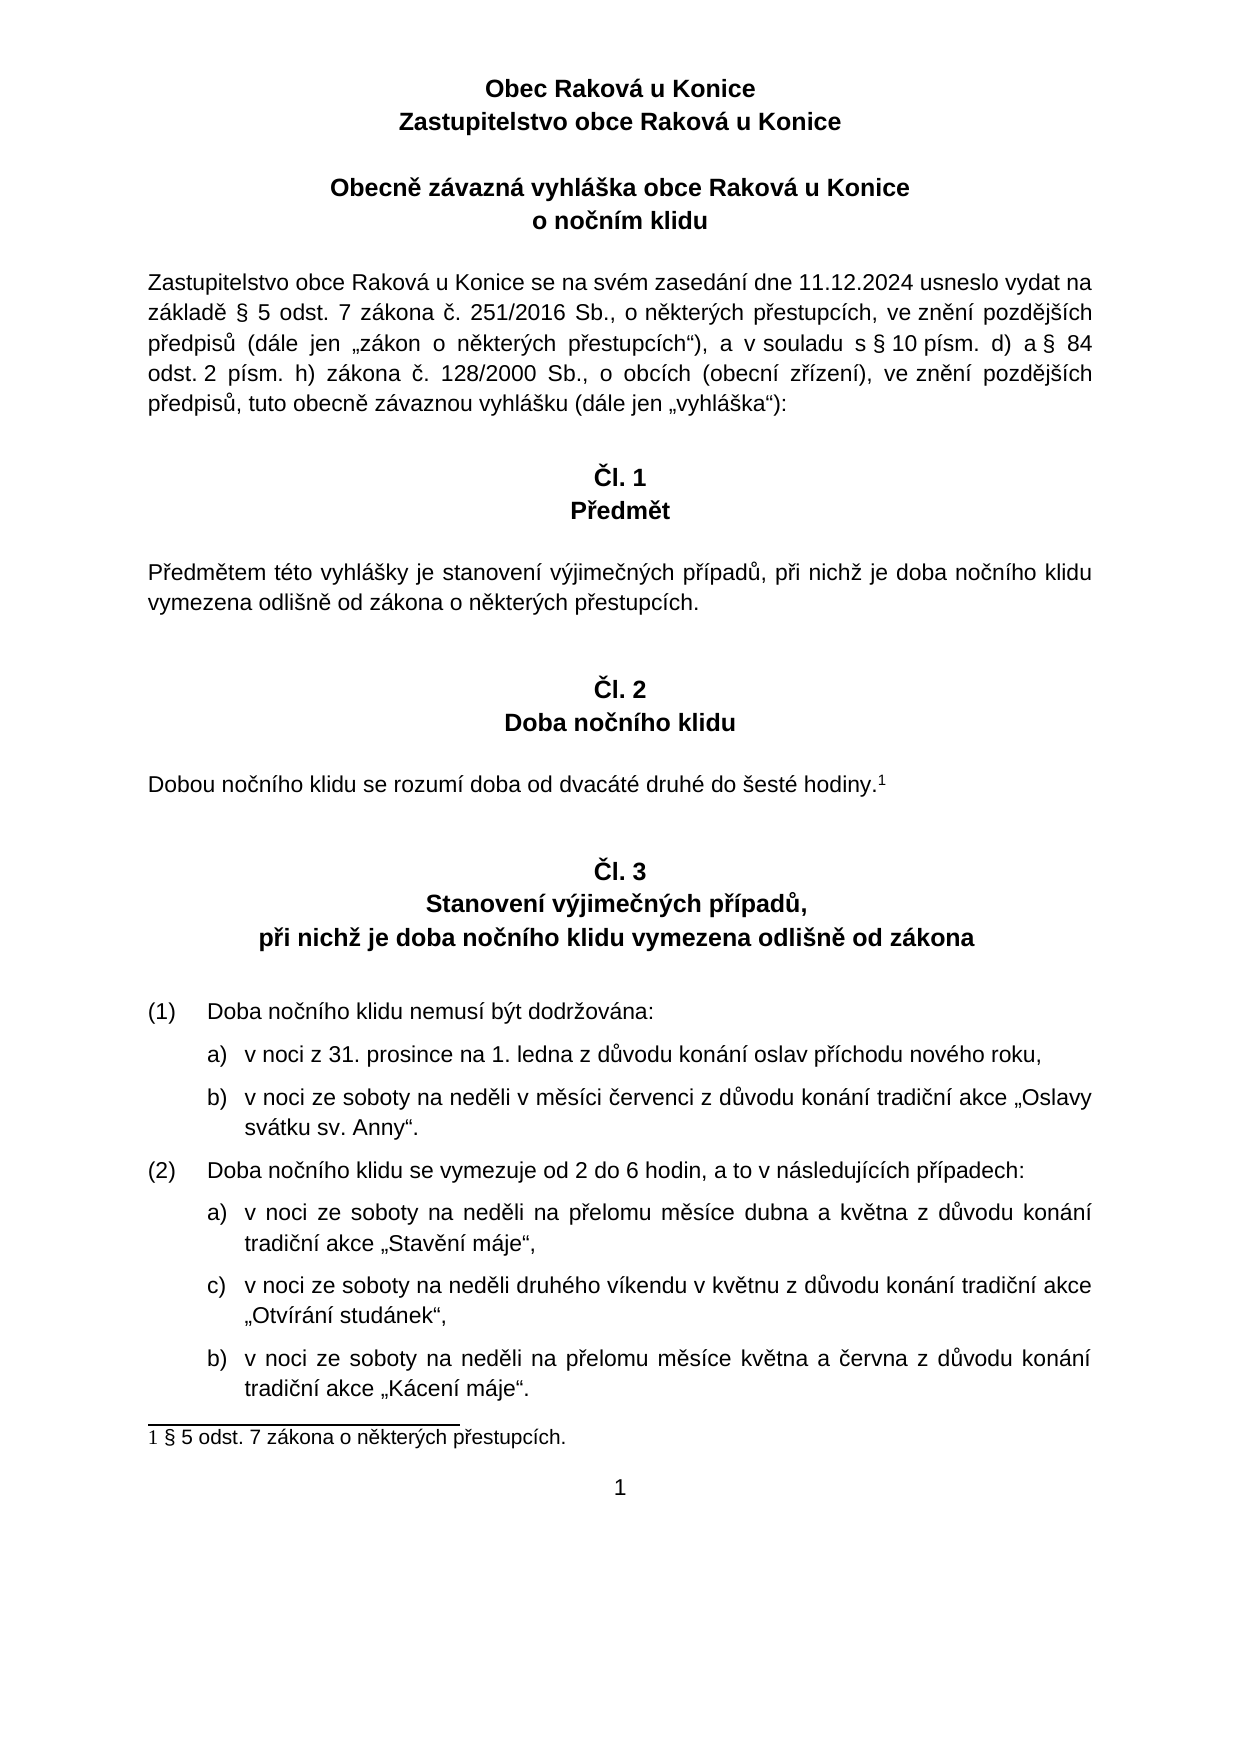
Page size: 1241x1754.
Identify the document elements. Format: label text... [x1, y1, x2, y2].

list v noci z 31. prosince na 1. ledna z důvodu konání oslav příchodu nového roku, [207, 1041, 1092, 1067]
text Obecně závazná vyhláška obce Raková u Konice [148, 173, 1092, 202]
list Doba nočního klidu nemusí být dodržována: [148, 998, 1092, 1024]
text Stanovení výjimečných případů, při nichž je doba nočního klidu vymezena odlišně od zákona [148, 889, 1092, 951]
text Obec Raková u Konice [148, 74, 1092, 103]
text Čl. 3 [148, 856, 1092, 885]
list v noci ze soboty na neděli v měsíci červenci z důvodu konání tradiční akce „Oslavy svátku sv. Anny“. [207, 1084, 1092, 1140]
text Předmět [148, 496, 1092, 525]
text Čl. 1 [148, 463, 1092, 492]
text Zastupitelstvo obce Raková u Konice [148, 107, 1092, 136]
text Zastupitelstvo obce Raková u Konice se na svém zasedání dne 11.12.2024 usneslo vydat na základě § 5 odst. 7 zákona č. 251/2016 Sb., o některých přestupcích, ve znění pozdějších předpisů (dále jen „zákon o některých přestupcích“), a v souladu s § 10 písm. d) a § 84 odst. 2 písm. h) zákona č. 128/2000 Sb., o obcích (obecní zřízení), ve znění pozdějších předpisů, tuto obecně závaznou vyhlášku (dále jen „vyhláška“): [148, 269, 1092, 416]
text Dobou nočního klidu se rozumí doba od dvacáté druhé do šesté hodiny. [148, 771, 1092, 797]
text Doba nočního klidu [148, 708, 1092, 737]
list v noci ze soboty na neděli na přelomu měsíce dubna a května z důvodu konání tradiční akce „Stavění máje“, [207, 1199, 1092, 1256]
text Čl. 2 [148, 675, 1092, 703]
text o nočním klidu [148, 206, 1092, 235]
list v noci ze soboty na neděli druhého víkendu v květnu z důvodu konání tradiční akce „Otvírání studánek“, [207, 1272, 1092, 1329]
text § 5 odst. 7 zákona o některých přestupcích. [148, 1425, 1092, 1449]
list v noci ze soboty na neděli na přelomu měsíce května a června z důvodu konání tradiční akce „Kácení máje“. [207, 1345, 1092, 1402]
list Doba nočního klidu se vymezuje od 2 do 6 hodin, a to v následujících případech: [148, 1157, 1092, 1183]
text Předmětem této vyhlášky je stanovení výjimečných případů, při nichž je doba nočního klidu vymezena odlišně od zákona o některých přestupcích. [148, 559, 1092, 616]
